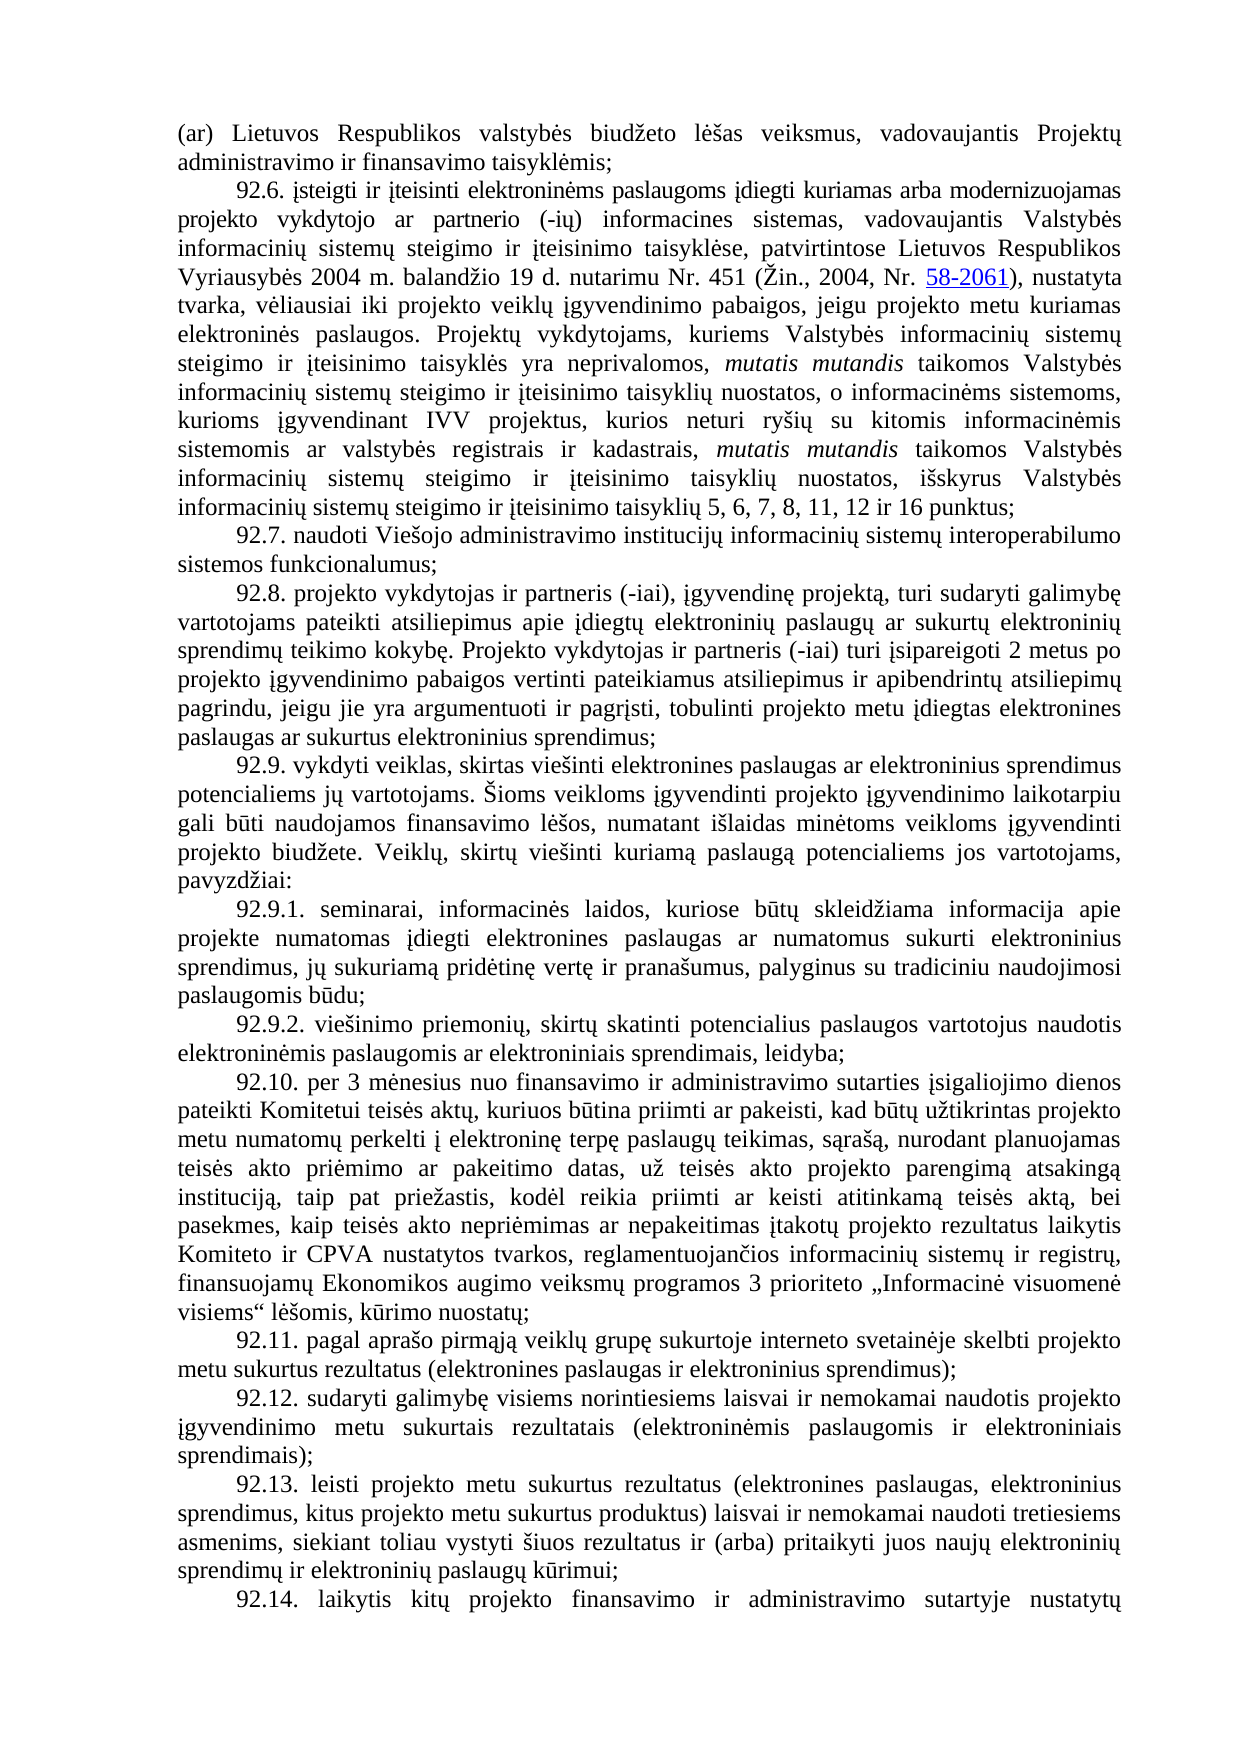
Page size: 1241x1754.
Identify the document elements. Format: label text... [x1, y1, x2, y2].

text 92.14. laikytis kitų projekto finansavimo ir administravimo sutartyje nustatytų [177, 1584, 1122, 1613]
text 92.8. projekto vykdytojas ir partneris (-iai), įgyvendinę projektą, turi sudaryti galimybę vartotojams pateikti atsiliepimus apie įdiegtų elektroninių paslaugų ar sukurtų elektroninių sprendimų teikimo kokybę. Projekto vykdytojas ir partneris (-iai) turi įsipareigoti 2 metus po projekto įgyvendinimo pabaigos vertinti pateikiamus atsiliepimus ir apibendrintų atsiliepimų pagrindu, jeigu jie yra argumentuoti ir pagrįsti, tobulinti projekto metu įdiegtas elektronines paslaugas ar sukurtus elektroninius sprendimus; [177, 578, 1122, 751]
text 92.9. vykdyti veiklas, skirtas viešinti elektronines paslaugas ar elektroninius sprendimus potencialiems jų vartotojams. Šioms veikloms įgyvendinti projekto įgyvendinimo laikotarpiu gali būti naudojamos finansavimo lėšos, numatant išlaidas minėtoms veikloms įgyvendinti projekto biudžete. Veiklų, skirtų viešinti kuriamą paslaugą potencialiems jos vartotojams, pavyzdžiai: [177, 751, 1122, 894]
text 92.10. per 3 mėnesius nuo finansavimo ir administravimo sutarties įsigaliojimo dienos pateikti Komitetui teisės aktų, kuriuos būtina priimti ar pakeisti, kad būtų užtikrintas projekto metu numatomų perkelti į elektroninę terpę paslaugų teikimas, sąrašą, nurodant planuojamas teisės akto priėmimo ar pakeitimo datas, už teisės akto projekto parengimą atsakingą instituciją, taip pat priežastis, kodėl reikia priimti ar keisti atitinkamą teisės aktą, bei pasekmes, kaip teisės akto nepriėmimas ar nepakeitimas įtakotų projekto rezultatus laikytis Komiteto ir CPVA nustatytos tvarkos, reglamentuojančios informacinių sistemų ir registrų, finansuojamų Ekonomikos augimo veiksmų programos 3 prioriteto „Informacinė visuomenė visiems“ lėšomis, kūrimo nuostatų; [177, 1067, 1122, 1326]
text 92.7. naudoti Viešojo administravimo institucijų informacinių sistemų interoperabilumo sistemos funkcionalumus; [177, 521, 1122, 578]
text 92.12. sudaryti galimybę visiems norintiesiems laisvai ir nemokamai naudotis projekto įgyvendinimo metu sukurtais rezultatais (elektroninėmis paslaugomis ir elektroniniais sprendimais); [177, 1383, 1122, 1469]
text 92.6. įsteigti ir įteisinti elektroninėms paslaugoms įdiegti kuriamas arba modernizuojamas projekto vykdytojo ar partnerio (-ių) informacines sistemas, vadovaujantis Valstybės informacinių sistemų steigimo ir įteisinimo taisyklėse, patvirtintose Lietuvos Respublikos Vyriausybės 2004 m. balandžio 19 d. nutarimu Nr. 451 (Žin., 2004, Nr. 58-2061), nustatyta tvarka, vėliausiai iki projekto veiklų įgyvendinimo pabaigos, jeigu projekto metu kuriamas elektroninės paslaugos. Projektų vykdytojams, kuriems Valstybės informacinių sistemų steigimo ir įteisinimo taisyklės yra neprivalomos, mutatis mutandis taikomos Valstybės informacinių sistemų steigimo ir įteisinimo taisyklių nuostatos, o informacinėms sistemoms, kurioms įgyvendinant IVV projektus, kurios neturi ryšių su kitomis informacinėmis sistemomis ar valstybės registrais ir kadastrais, mutatis mutandis taikomos Valstybės informacinių sistemų steigimo ir įteisinimo taisyklių nuostatos, išskyrus Valstybės informacinių sistemų steigimo ir įteisinimo taisyklių 5, 6, 7, 8, 11, 12 ir 16 punktus; [177, 176, 1122, 521]
text (ar) Lietuvos Respublikos valstybės biudžeto lėšas veiksmus, vadovaujantis Projektų administravimo ir finansavimo taisyklėmis; [177, 118, 1122, 176]
text 92.11. pagal aprašo pirmąją veiklų grupę sukurtoje interneto svetainėje skelbti projekto metu sukurtus rezultatus (elektronines paslaugas ir elektroninius sprendimus); [177, 1326, 1122, 1383]
text 92.9.2. viešinimo priemonių, skirtų skatinti potencialius paslaugos vartotojus naudotis elektroninėmis paslaugomis ar elektroniniais sprendimais, leidyba; [177, 1009, 1122, 1067]
text 92.9.1. seminarai, informacinės laidos, kuriose būtų skleidžiama informacija apie projekte numatomas įdiegti elektronines paslaugas ar numatomus sukurti elektroninius sprendimus, jų sukuriamą pridėtinę vertę ir pranašumus, palyginus su tradiciniu naudojimosi paslaugomis būdu; [177, 894, 1122, 1009]
text 92.13. leisti projekto metu sukurtus rezultatus (elektronines paslaugas, elektroninius sprendimus, kitus projekto metu sukurtus produktus) laisvai ir nemokamai naudoti tretiesiems asmenims, siekiant toliau vystyti šiuos rezultatus ir (arba) pritaikyti juos naujų elektroninių sprendimų ir elektroninių paslaugų kūrimui; [177, 1469, 1122, 1584]
